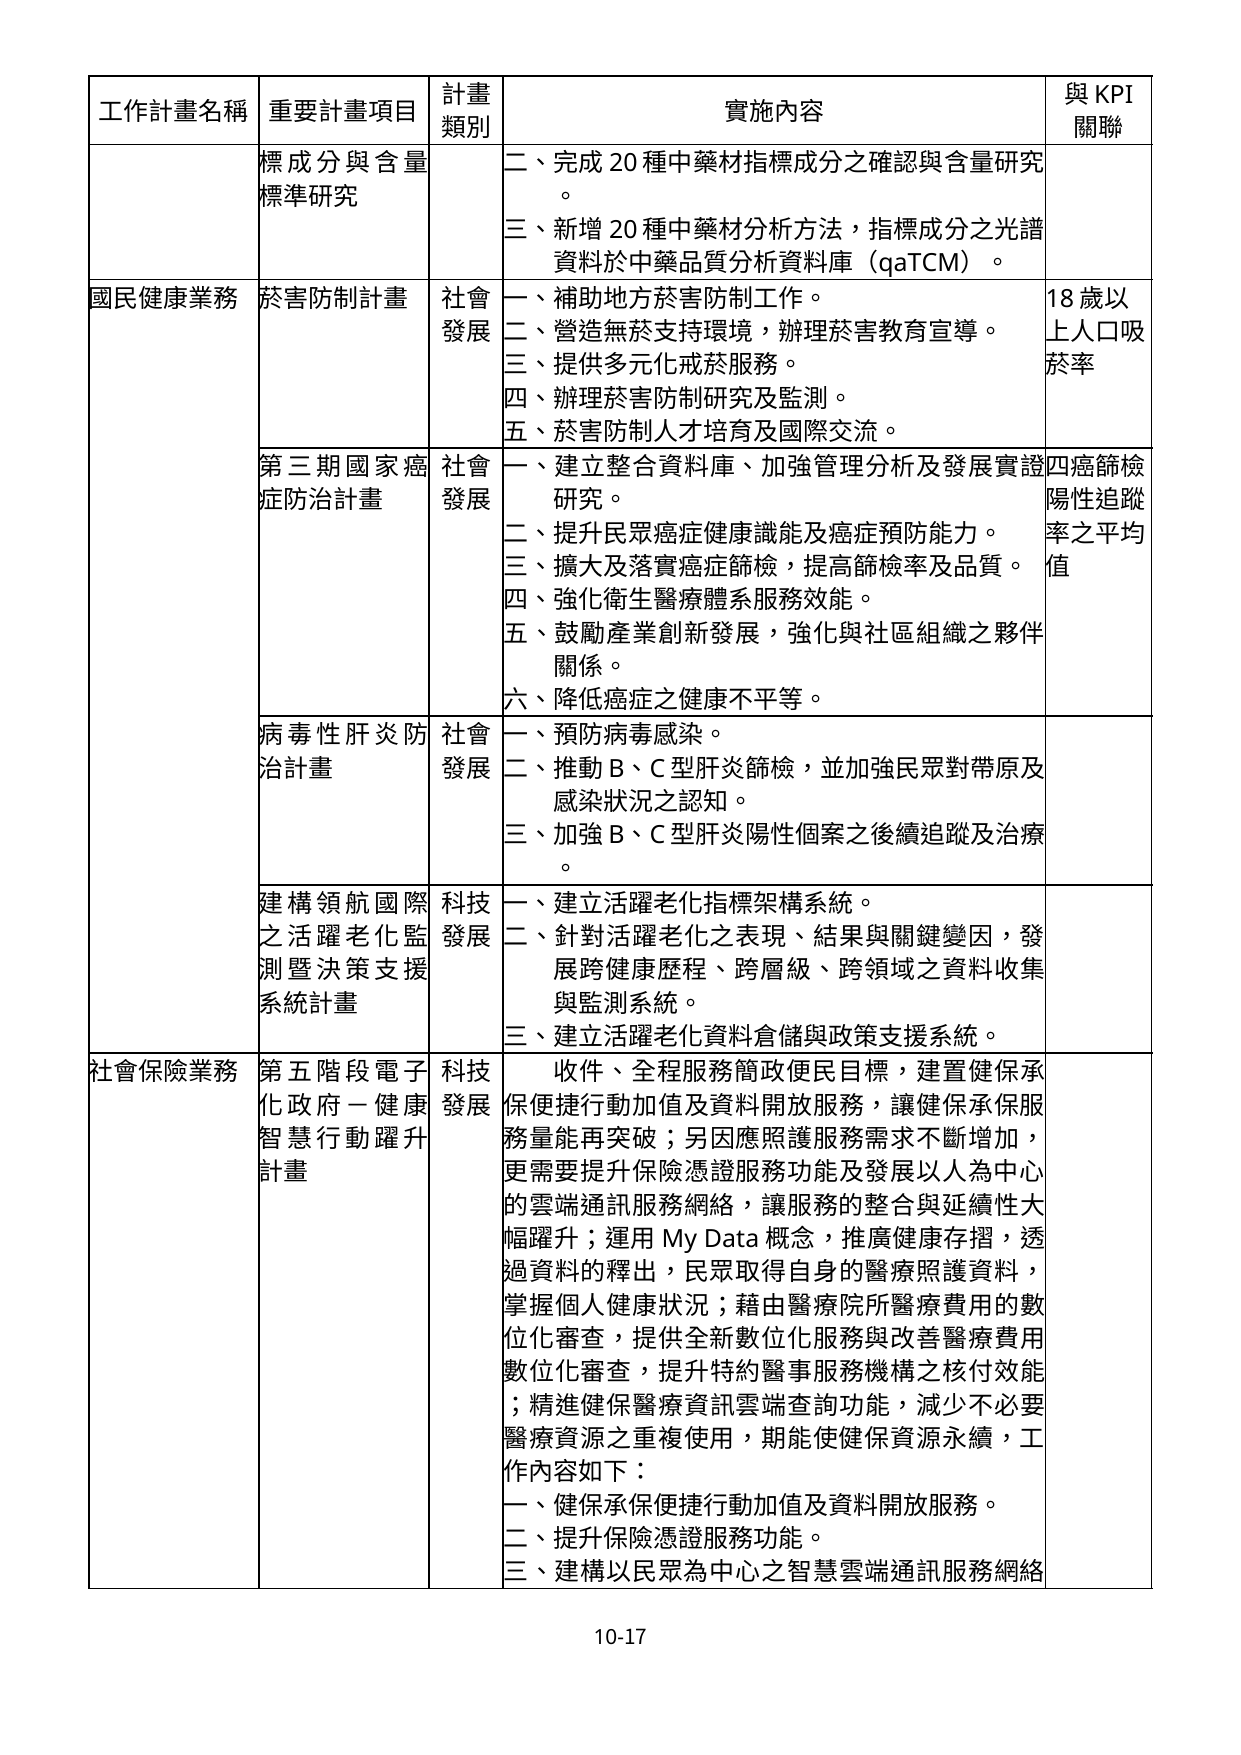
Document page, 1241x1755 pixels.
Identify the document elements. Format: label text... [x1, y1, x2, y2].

table_cell 第三期國家癌症防治計畫 [260, 449, 428, 715]
table_cell 國民健康業務 [90, 280, 258, 1052]
table_cell 一、預防病毒感染。 二、推動B、C型肝炎篩檢，並加強民眾對帶原及感染狀況之認知。 三、加強B、C型肝炎陽性個案之後續追蹤及治療。 [504, 717, 1045, 884]
table_cell 科技發展 [430, 1054, 502, 1587]
table_cell 菸害防制計畫 [260, 280, 428, 447]
table_cell 一、補助地方菸害防制工作。 二、營造無菸支持環境，辦理菸害教育宣導。 三、提供多元化戒菸服務。 四、辦理菸害防制研究及監測。 五、菸害防制人才培育及國際交流。 [504, 280, 1045, 447]
table_cell [1046, 717, 1151, 884]
table_cell 病毒性肝炎防治計畫 [260, 717, 428, 884]
table_cell 建構領航國際之活躍老化監測暨決策支援系統計畫 [260, 886, 428, 1052]
table_cell 18歲以上人口吸菸率 [1046, 280, 1151, 447]
table_header 工作計畫名稱 [90, 77, 258, 143]
table_cell 二、完成20種中藥材指標成分之確認與含量研究。 三、新增20種中藥材分析方法，指標成分之光譜資料於中藥品質分析資料庫（qaTCM）。 [504, 145, 1045, 278]
table_header 實施內容 [504, 77, 1045, 143]
table_cell 標成分與含量標準研究 [260, 145, 428, 278]
table_cell 四癌篩檢陽性追蹤率之平均值 [1046, 449, 1151, 715]
table_cell 社會發展 [430, 449, 502, 715]
table_cell 科技發展 [430, 886, 502, 1052]
table_cell 一、建立整合資料庫、加強管理分析及發展實證研究。 二、提升民眾癌症健康識能及癌症預防能力。 三、擴大及落實癌症篩檢，提高篩檢率及品質。 四、強化衛生醫療體系服務效能。 五、鼓勵產業創新發展，強化與社區組織之夥伴關係。 六、降低癌症之健康不平等。 [504, 449, 1045, 715]
table_cell 一、建立活躍老化指標架構系統。 二、針對活躍老化之表現、結果與關鍵變因，發展跨健康歷程、跨層級、跨領域之資料收集與監測系統。 三、建立活躍老化資料倉儲與政策支援系統。 [504, 886, 1045, 1052]
table_cell 第五階段電子化政府－健康智慧行動躍升計畫 [260, 1054, 428, 1587]
table_cell [1046, 886, 1151, 1052]
table_cell 社會保險業務 [90, 1054, 258, 1587]
table_cell [1046, 145, 1151, 278]
table_cell 收件、全程服務簡政便民目標，建置健保承保便捷行動加值及資料開放服務，讓健保承保服務量能再突破；另因應照護服務需求不斷增加，更需要提升保險憑證服務功能及發展以人為中心的雲端通訊服務網絡，讓服務的整合與延續性大幅躍升；運用My Data概念，推廣健康存摺，透過資料的釋出，民眾取得自身的醫療照護資料，掌握個人健康狀況；藉由醫療院所醫療費用的數位化審查，提供全新數位化服務與改善醫療費用數位化審查，提升特約醫事服務機構之核付效能；精進健保醫療資訊雲端查詢功能，減少不必要醫療資源之重複使用，期能使健保資源永續，工作內容如下： 一、健保承保便捷行動加值及資料開放服務。 二、提升保險憑證服務功能。 三、建構以民眾為中心之智慧雲端通訊服務網絡 [504, 1054, 1045, 1587]
table_cell 社會發展 [430, 280, 502, 447]
table_header 計畫類別 [430, 77, 502, 143]
table_cell [1046, 1054, 1151, 1587]
table_header 重要計畫項目 [260, 77, 428, 143]
table_cell [430, 145, 502, 278]
table_cell 社會發展 [430, 717, 502, 884]
table_cell [90, 145, 258, 278]
table_header 與KPI 關聯 [1046, 77, 1151, 143]
